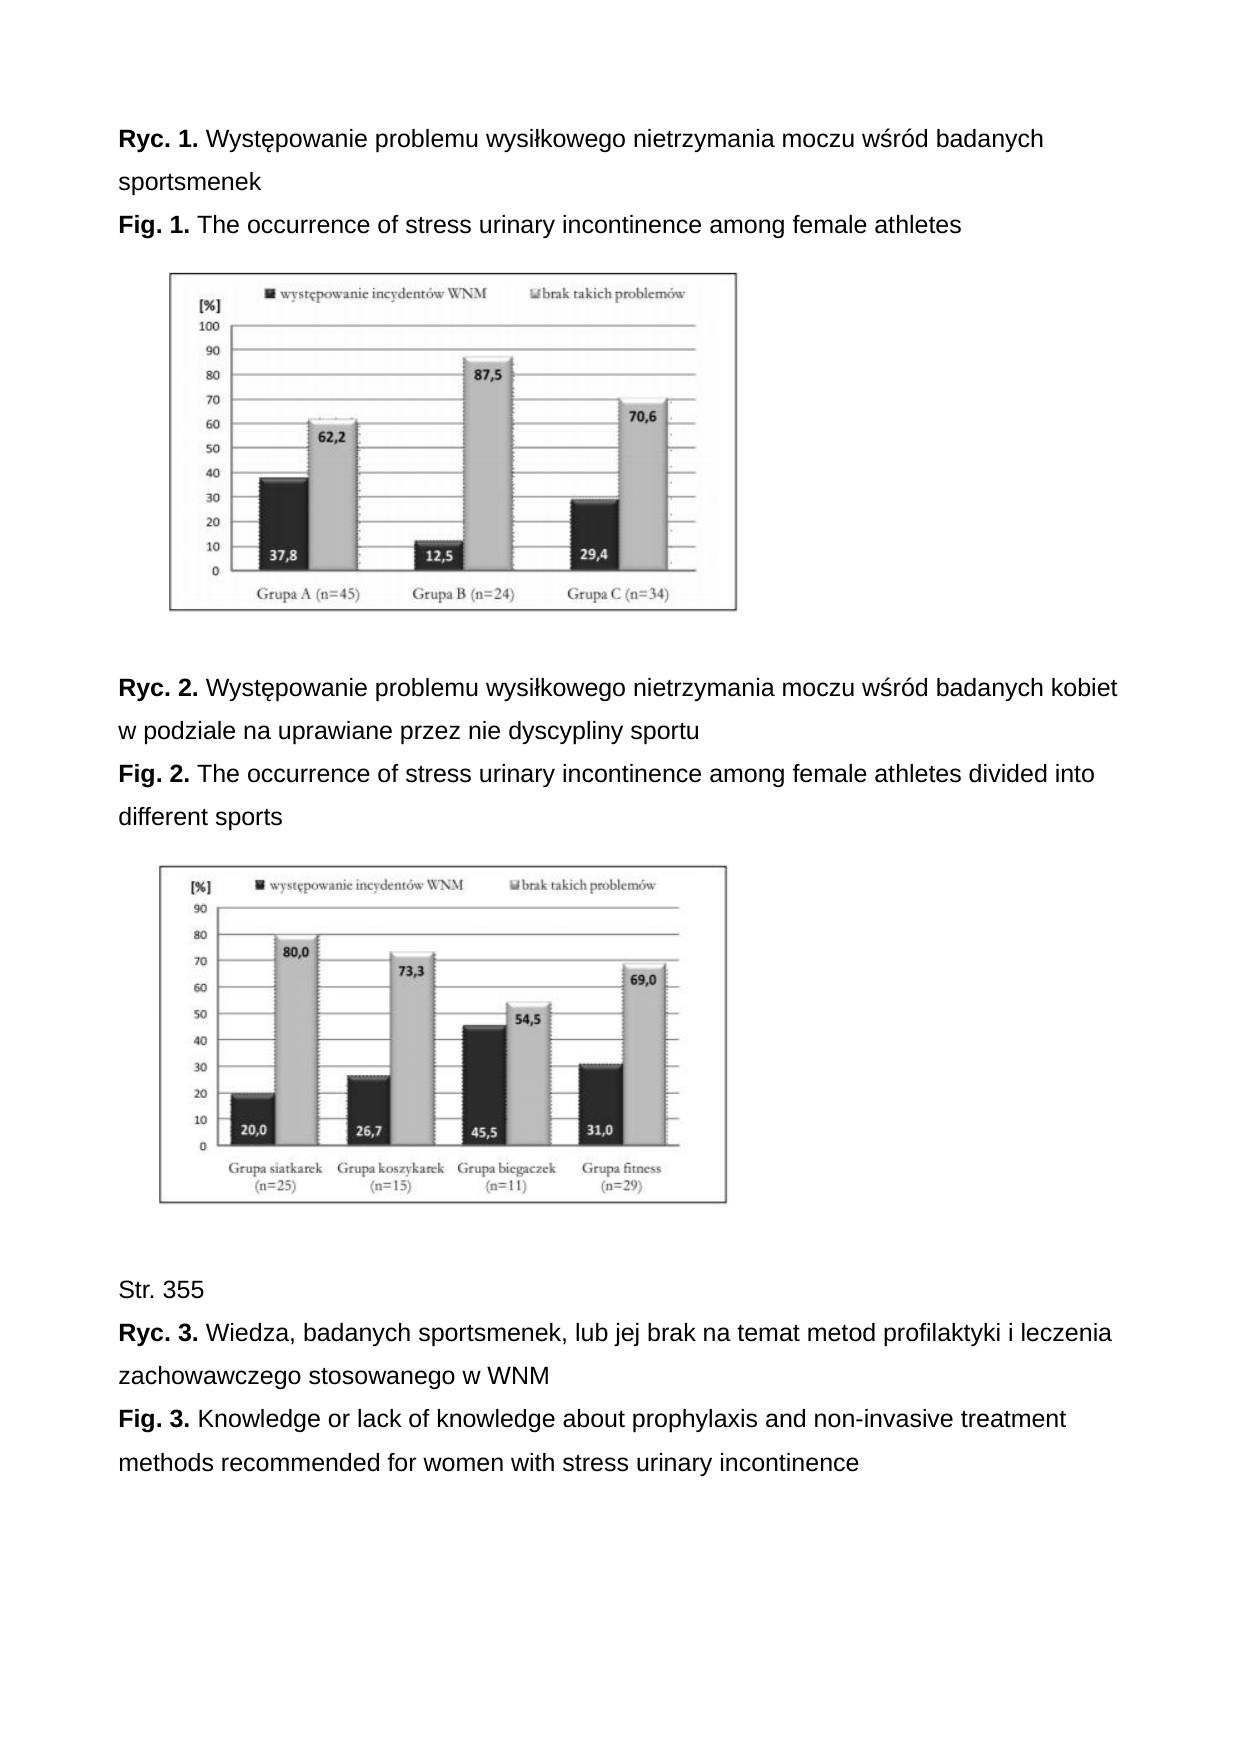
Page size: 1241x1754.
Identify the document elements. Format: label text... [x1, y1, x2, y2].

text Ryc. 1. Występowanie problemu wysiłkowego nietrzymania moczu wśród badanych sportsmenek [118, 124, 1122, 196]
picture [118, 253, 777, 618]
text Fig. 2. The occurrence of stress urinary incontinence among female athletes divided into different sports [118, 759, 1122, 831]
text Ryc. 2. Występowanie problemu wysiłkowego nietrzymania moczu wśród badanych kobiet w podziale na uprawiane przez nie dyscypliny sportu [118, 673, 1122, 744]
text Fig. 3. Knowledge or lack of knowledge about prophylaxis and non-invasive treatment methods recommended for women with stress urinary incontinence [118, 1404, 1122, 1476]
text Ryc. 3. Wiedza, badanych sportsmenek, lub jej brak na temat metod profilaktyki i leczenia zachowawczego stosowanego w WNM [118, 1318, 1122, 1390]
picture [118, 845, 787, 1218]
text Str. 355 [118, 1275, 1122, 1304]
text Fig. 1. The occurrence of stress urinary incontinence among female athletes [118, 210, 1122, 239]
